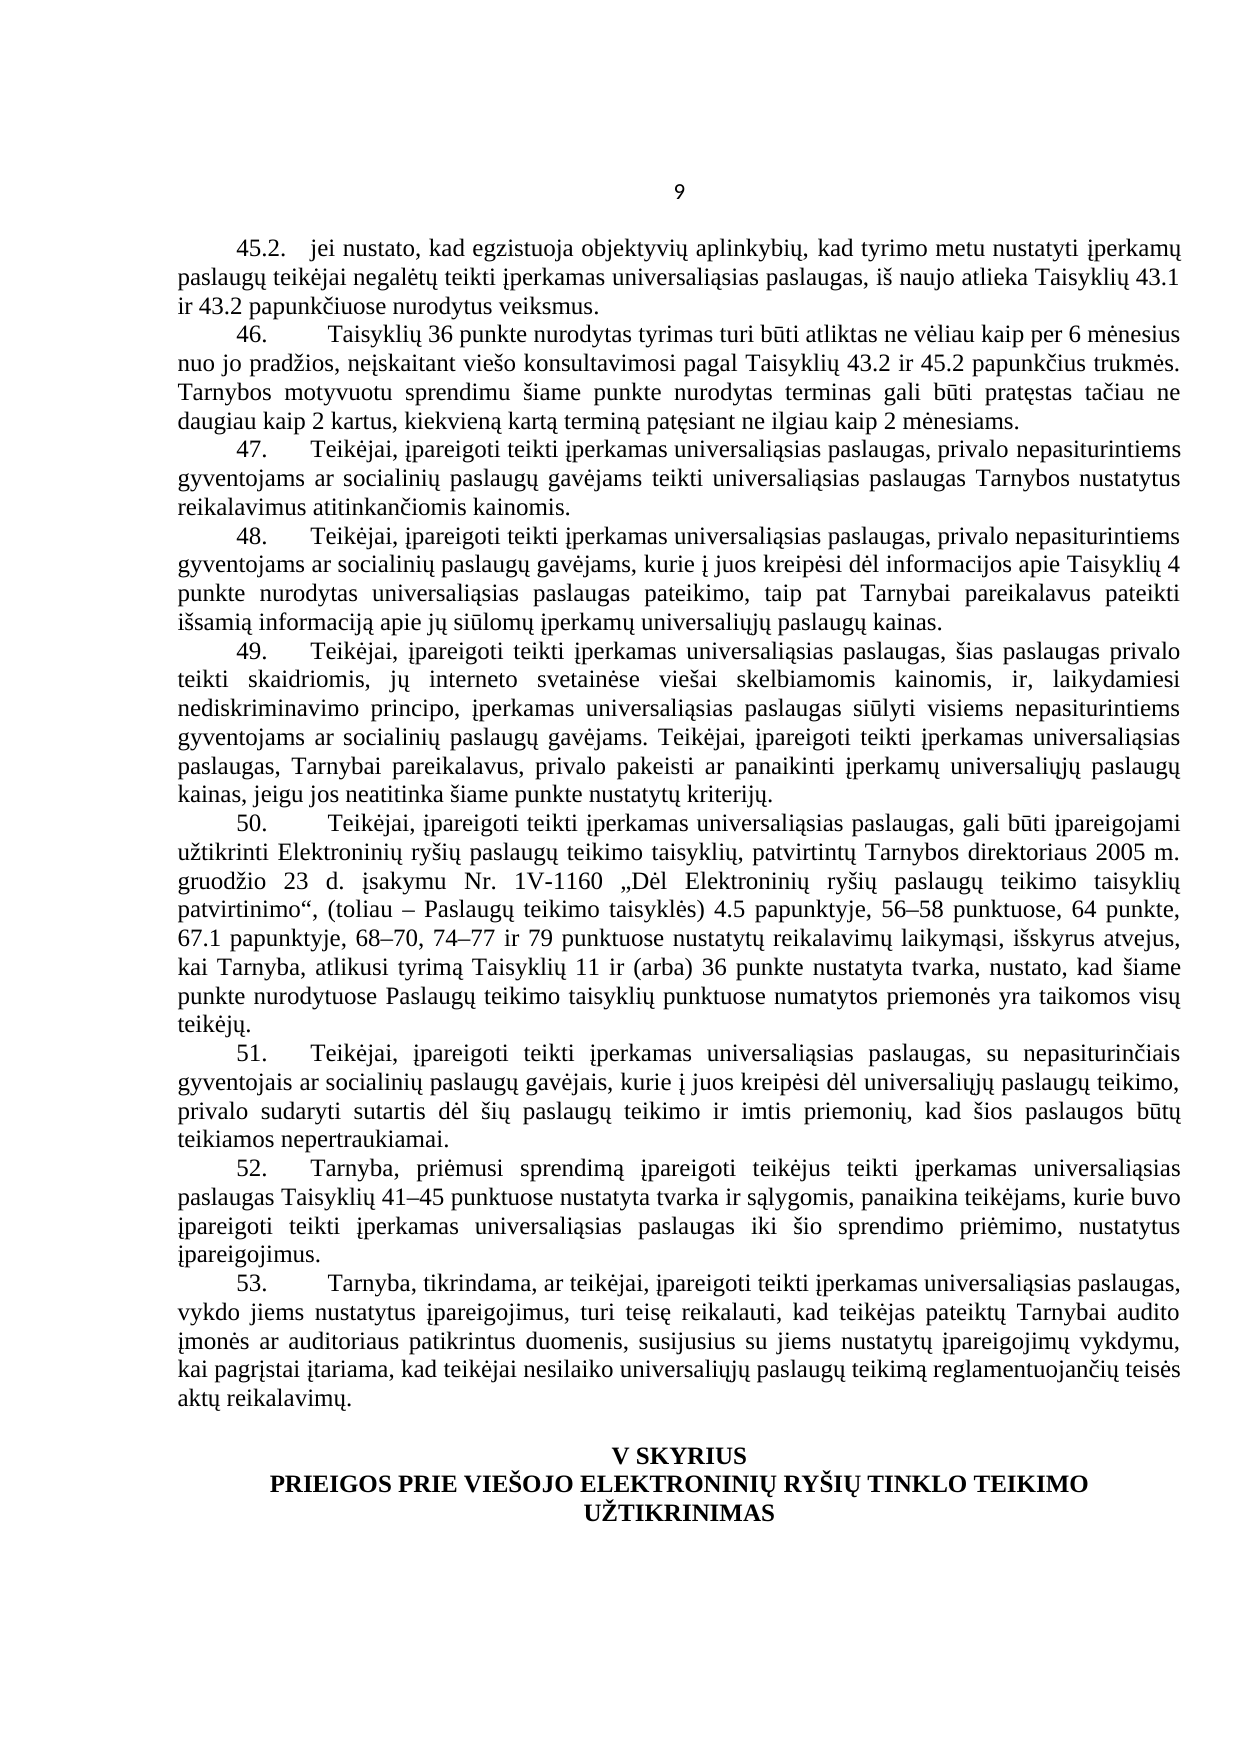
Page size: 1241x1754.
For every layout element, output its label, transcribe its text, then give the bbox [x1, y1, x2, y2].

text 50. Teikėjai, įpareigoti teikti įperkamas universaliąsias paslaugas, gali būti įpareigojami užtikrinti Elektroninių ryšių paslaugų teikimo taisyklių, patvirtintų Tarnybos direktoriaus 2005 m. gruodžio 23 d. įsakymu Nr. 1V-1160 „Dėl Elektroninių ryšių paslaugų teikimo taisyklių patvirtinimo“, (toliau – Paslaugų teikimo taisyklės) 4.5 papunktyje, 56–58 punktuose, 64 punkte, 67.1 papunktyje, 68–70, 74–77 ir 79 punktuose nustatytų reikalavimų laikymąsi, išskyrus atvejus, kai Tarnyba, atlikusi tyrimą Taisyklių 11 ir (arba) 36 punkte nustatyta tvarka, nustato, kad šiame punkte nurodytuose Paslaugų teikimo taisyklių punktuose numatytos priemonės yra taikomos visų teikėjų. [177, 808, 1181, 1038]
text PRIEIGOS PRIE VIEŠOJO ELEKTRONINIŲ RYŠIŲ TINKLO TEIKIMO UŽTIKRINIMAS [177, 1469, 1181, 1527]
text 49. Teikėjai, įpareigoti teikti įperkamas universaliąsias paslaugas, šias paslaugas privalo teikti skaidriomis, jų interneto svetainėse viešai skelbiamomis kainomis, ir, laikydamiesi nediskriminavimo principo, įperkamas universaliąsias paslaugas siūlyti visiems nepasiturintiems gyventojams ar socialinių paslaugų gavėjams. Teikėjai, įpareigoti teikti įperkamas universaliąsias paslaugas, Tarnybai pareikalavus, privalo pakeisti ar panaikinti įperkamų universaliųjų paslaugų kainas, jeigu jos neatitinka šiame punkte nustatytų kriterijų. [177, 636, 1181, 808]
text V SKYRIUS [177, 1441, 1181, 1469]
text 47. Teikėjai, įpareigoti teikti įperkamas universaliąsias paslaugas, privalo nepasiturintiems gyventojams ar socialinių paslaugų gavėjams teikti universaliąsias paslaugas Tarnybos nustatytus reikalavimus atitinkančiomis kainomis. [177, 434, 1181, 521]
text 53. Tarnyba, tikrindama, ar teikėjai, įpareigoti teikti įperkamas universaliąsias paslaugas, vykdo jiems nustatytus įpareigojimus, turi teisę reikalauti, kad teikėjas pateiktų Tarnybai audito įmonės ar auditoriaus patikrintus duomenis, susijusius su jiems nustatytų įpareigojimų vykdymu, kai pagrįstai įtariama, kad teikėjai nesilaiko universaliųjų paslaugų teikimą reglamentuojančių teisės aktų reikalavimų. [177, 1268, 1181, 1412]
text 46. Taisyklių 36 punkte nurodytas tyrimas turi būti atliktas ne vėliau kaip per 6 mėnesius nuo jo pradžios, neįskaitant viešo konsultavimosi pagal Taisyklių 43.2 ir 45.2 papunkčius trukmės. Tarnybos motyvuotu sprendimu šiame punkte nurodytas terminas gali būti pratęstas tačiau ne daugiau kaip 2 kartus, kiekvieną kartą terminą patęsiant ne ilgiau kaip 2 mėnesiams. [177, 319, 1181, 434]
text 52. Tarnyba, priėmusi sprendimą įpareigoti teikėjus teikti įperkamas universaliąsias paslaugas Taisyklių 41–45 punktuose nustatyta tvarka ir sąlygomis, panaikina teikėjams, kurie buvo įpareigoti teikti įperkamas universaliąsias paslaugas iki šio sprendimo priėmimo, nustatytus įpareigojimus. [177, 1153, 1181, 1268]
text 45.2. jei nustato, kad egzistuoja objektyvių aplinkybių, kad tyrimo metu nustatyti įperkamų paslaugų teikėjai negalėtų teikti įperkamas universaliąsias paslaugas, iš naujo atlieka Taisyklių 43.1 ir 43.2 papunkčiuose nurodytus veiksmus. [177, 233, 1181, 319]
text 48. Teikėjai, įpareigoti teikti įperkamas universaliąsias paslaugas, privalo nepasiturintiems gyventojams ar socialinių paslaugų gavėjams, kurie į juos kreipėsi dėl informacijos apie Taisyklių 4 punkte nurodytas universaliąsias paslaugas pateikimo, taip pat Tarnybai pareikalavus pateikti išsamią informaciją apie jų siūlomų įperkamų universaliųjų paslaugų kainas. [177, 521, 1181, 636]
text 51. Teikėjai, įpareigoti teikti įperkamas universaliąsias paslaugas, su nepasiturinčiais gyventojais ar socialinių paslaugų gavėjais, kurie į juos kreipėsi dėl universaliųjų paslaugų teikimo, privalo sudaryti sutartis dėl šių paslaugų teikimo ir imtis priemonių, kad šios paslaugos būtų teikiamos nepertraukiamai. [177, 1038, 1181, 1153]
